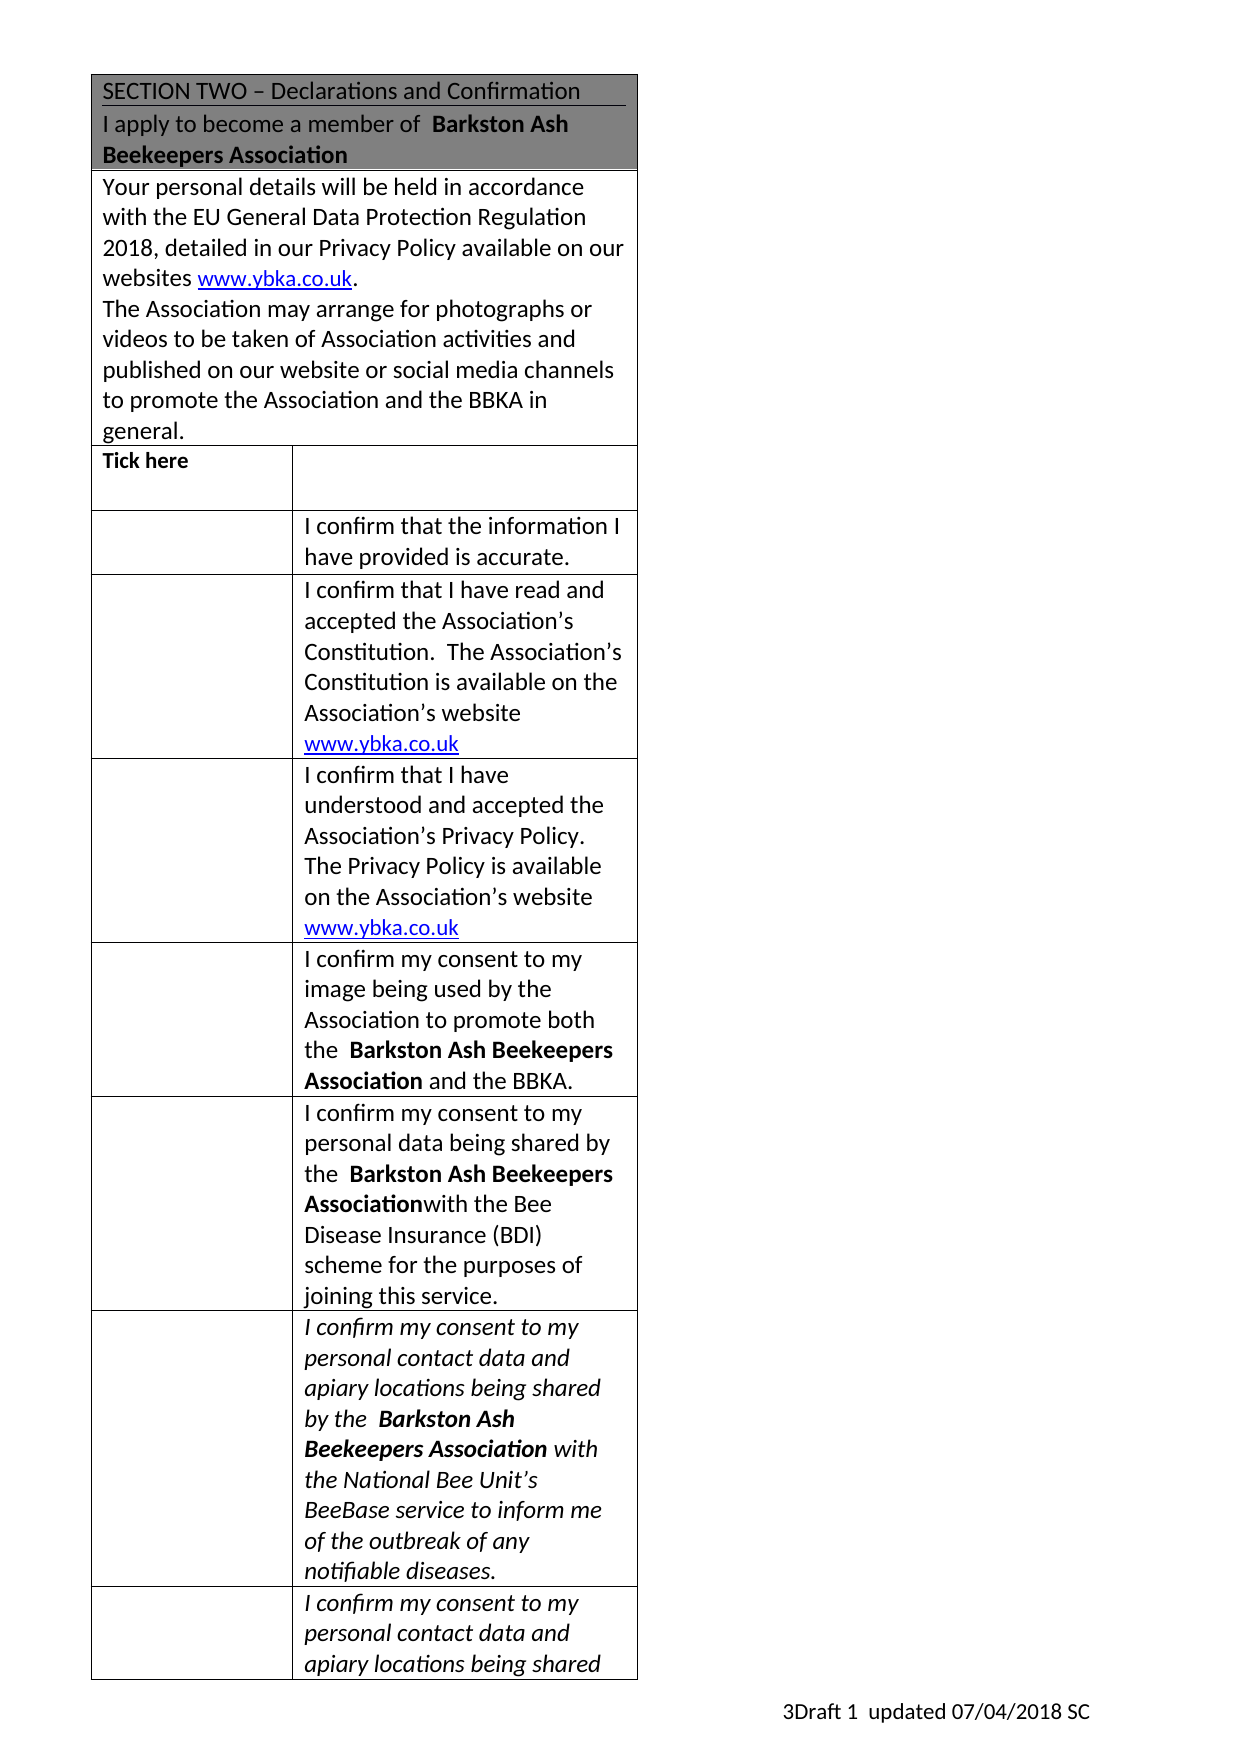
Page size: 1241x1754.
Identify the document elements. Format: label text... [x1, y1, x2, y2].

table_cell I confirm that the information I have provided is accurate. [293, 511, 637, 574]
table_cell [92, 943, 292, 1096]
table_cell [293, 446, 637, 509]
table_cell [92, 1097, 292, 1310]
table_cell [92, 575, 292, 758]
table_cell I confirm that I have read and accepted the Association’s Constitution. The Association’s Constitution is available on the Association’s website www.ybka.co.uk [293, 575, 637, 758]
table_cell Tick here [92, 446, 292, 509]
table_cell [92, 511, 292, 574]
table_cell I confirm my consent to my personal data being shared by the Barkston Ash Beekeepers Associationwith the Bee Disease Insurance (BDI) scheme for the purposes of joining this service. [293, 1097, 637, 1310]
table_cell I confirm my consent to my personal contact data and apiary locations being shared by the Barkston Ash Beekeepers Association with the National Bee Unit’s BeeBase service to inform me of the outbreak of any notifiable diseases. [293, 1311, 637, 1586]
table_cell [92, 1311, 292, 1586]
table_cell I confirm that I have understood and accepted the Association’s Privacy Policy. The Privacy Policy is available on the Association’s website www.ybka.co.uk [293, 759, 637, 942]
table_cell I confirm my consent to my image being used by the Association to promote both the Barkston Ash Beekeepers Association and the BBKA. [293, 943, 637, 1096]
table_cell [92, 1587, 292, 1679]
table_cell I confirm my consent to my personal contact data and apiary locations being shared [293, 1587, 637, 1679]
table_cell [92, 759, 292, 942]
table_cell Your personal details will be held in accordance with the EU General Data Protection Regulation 2018, detailed in our Privacy Policy available on our websites www.ybka.co.uk. The Association may arrange for photographs or videos to be taken of Association activities and published on our website or social media channels to promote the Association and the BBKA in general. [92, 171, 637, 445]
table_header SECTION TWO – Declarations and Confirmation I apply to become a member of Barkston Ash Beekeepers Association [92, 75, 637, 169]
